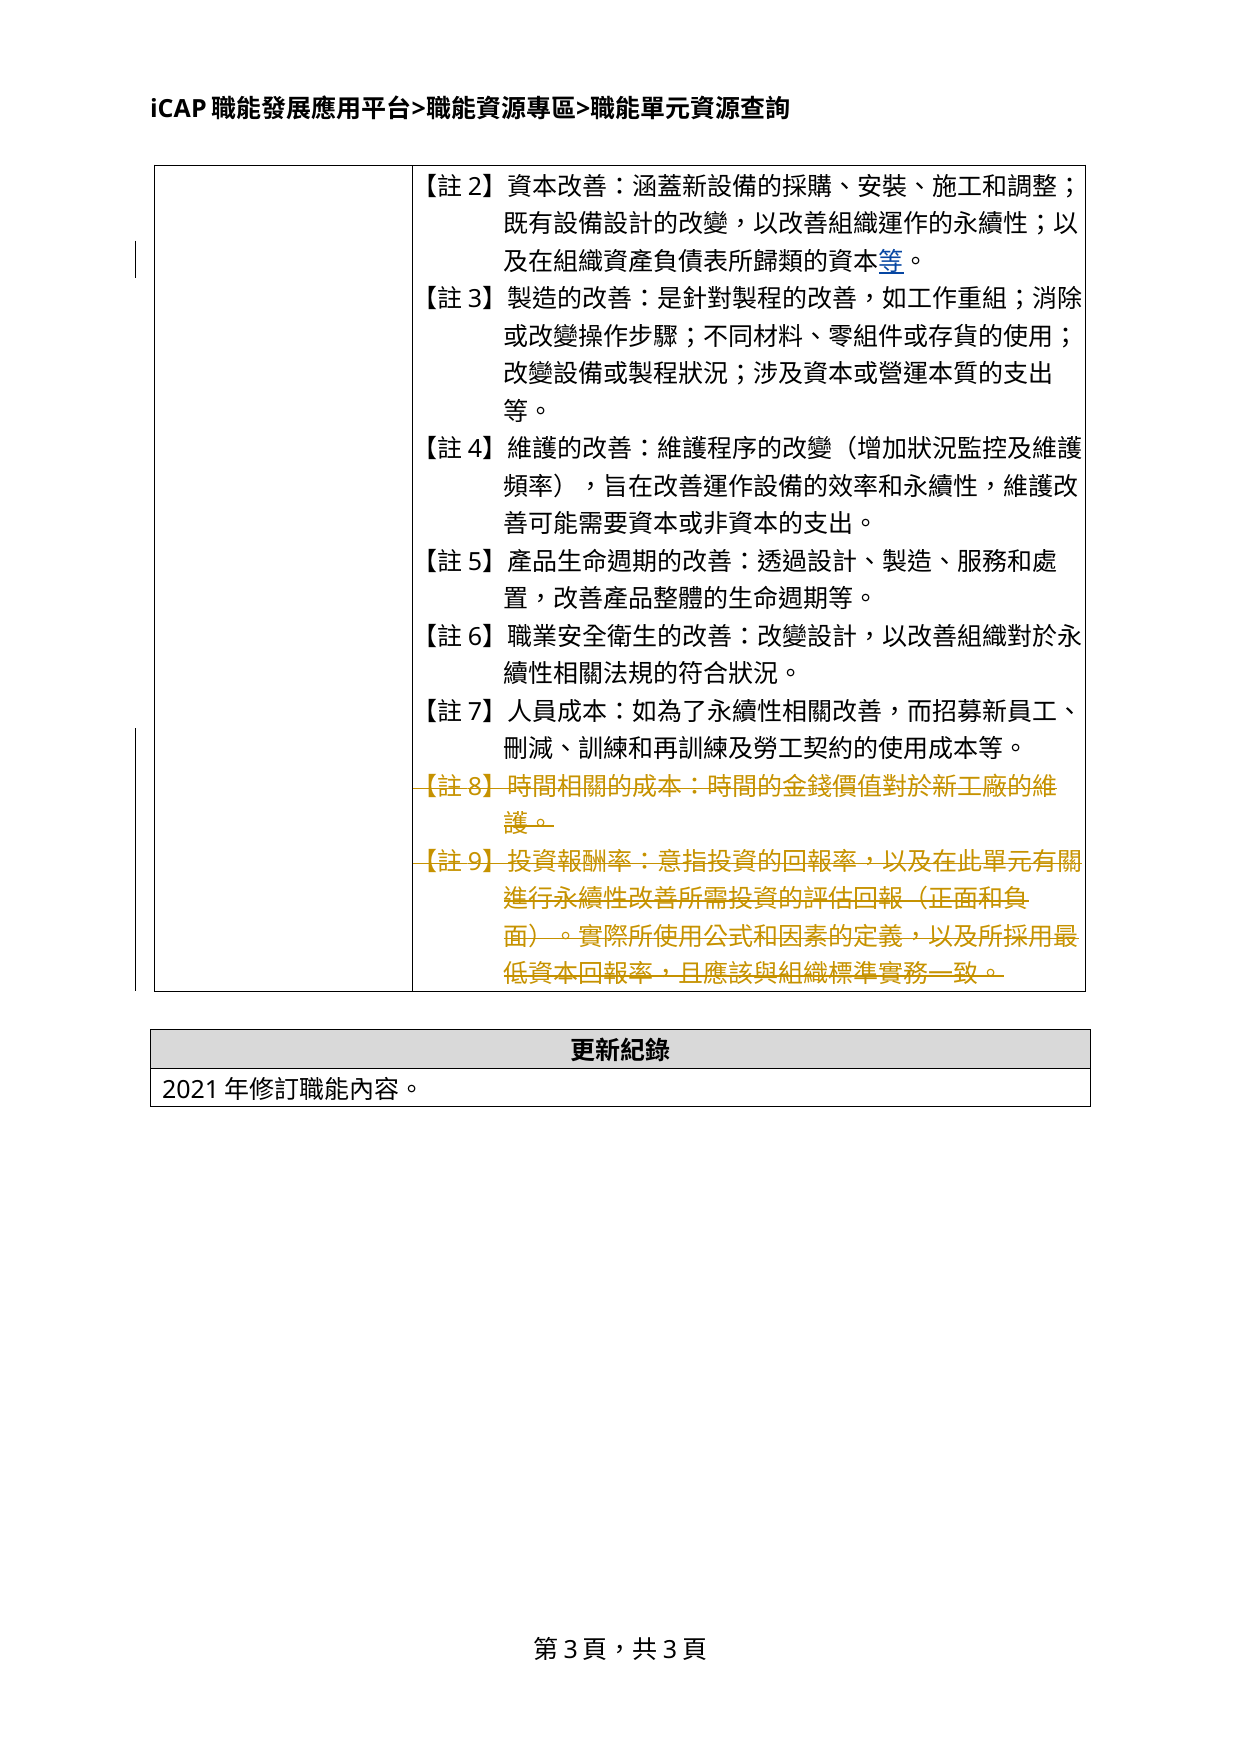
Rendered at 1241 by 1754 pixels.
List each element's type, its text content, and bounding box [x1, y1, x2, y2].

table_cell 【註1】預期效益：可能是針對下列的效益，營運、生態、社會及永續性目標等。 【註2】資本改善：涵蓋新設備的採購、安裝、施工和調整；既有設備設計的改變，以改善組織運作的永續性；以及在組織資產負債表所歸類的資本等。 【註3】製造的改善：是針對製程的改善，如工作重組；消除或改變操作步驟；不同材料、零組件或存貨的使用；改變設備或製程狀況；涉及資本或營運本質的支出等。 【註4】維護的改善：維護程序的改變（增加狀況監控及維護頻率），旨在改善運作設備的效率和永續性，維護改善可能需要資本或非資本的支出。 【註5】產品生命週期的改善：透過設計、製造、服務和處置，改善產品整體的生命週期等。 【註6】職業安全衛生的改善：改變設計，以改善組織對於永續性相關法規的符合狀況。 【註7】人員成本：如為了永續性相關改善，而招募新員工、刪減、訓練和再訓練及勞工契約的使用成本等。 [413, 166, 1085, 991]
table_header 更新紀錄 [151, 1030, 1090, 1068]
table_cell 2021年修訂職能內容。 [151, 1069, 1090, 1106]
table_cell [155, 166, 412, 991]
